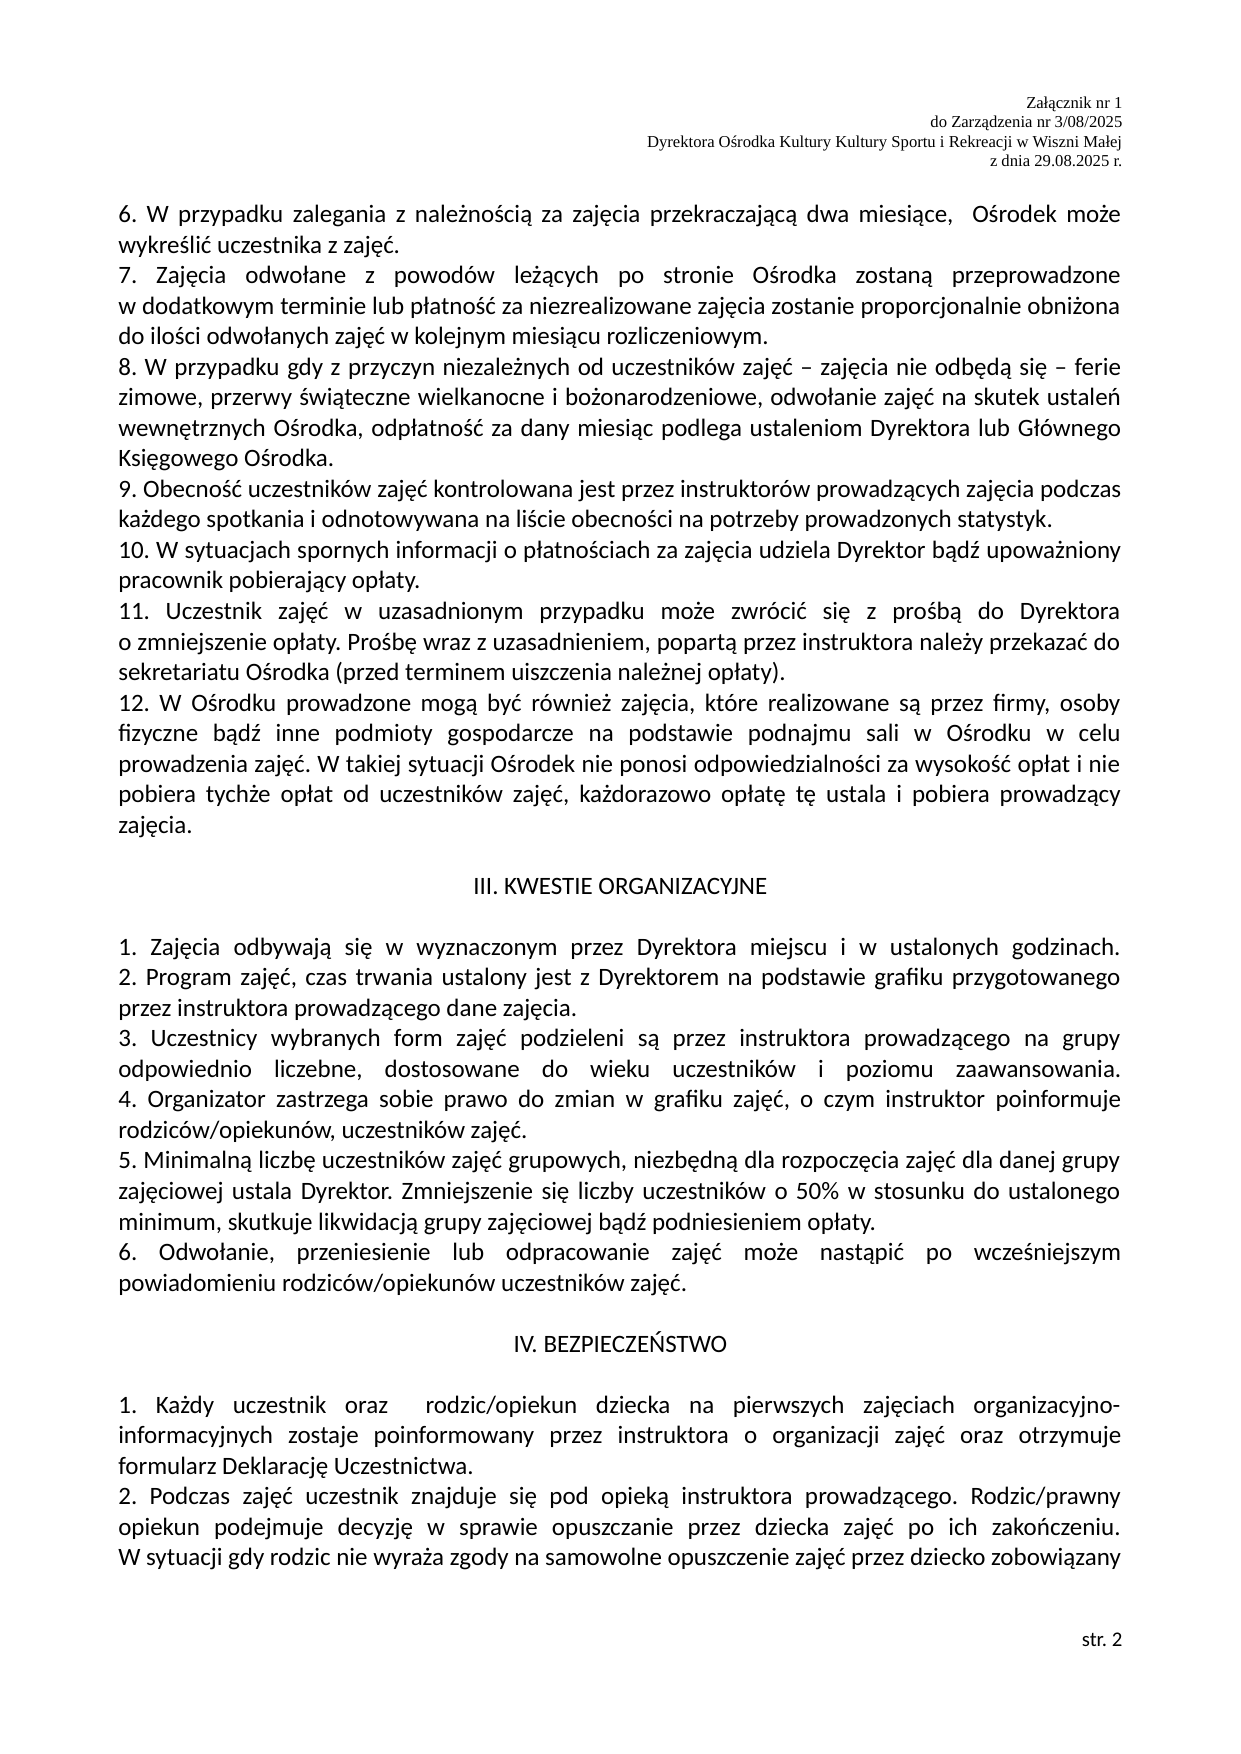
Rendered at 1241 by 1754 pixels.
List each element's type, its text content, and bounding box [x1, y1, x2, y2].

text 1. Każdy uczestnik oraz rodzic/opiekun dziecka na pierwszych zajęciach organizacyjno-informacyjnych zostaje poinformowany przez instruktora o organizacji zajęć oraz otrzymuje formularz Deklarację Uczestnictwa. [118, 1389, 1122, 1480]
text 6. Odwołanie, przeniesienie lub odpracowanie zajęć może nastąpić po wcześniejszym powiadomieniu rodziców/opiekunów uczestników zajęć. [118, 1236, 1122, 1297]
text 1. Zajęcia odbywają się w wyznaczonym przez Dyrektora miejscu i w ustalonych godzinach. 2. Program zajęć, czas trwania ustalony jest z Dyrektorem na podstawie grafiku przygotowanego przez instruktora prowadzącego dane zajęcia. [118, 931, 1122, 1022]
text 9. Obecność uczestników zajęć kontrolowana jest przez instruktorów prowadzących zajęcia podczas każdego spotkania i odnotowywana na liście obecności na potrzeby prowadzonych statystyk. [118, 473, 1122, 534]
text 2. Podczas zajęć uczestnik znajduje się pod opieką instruktora prowadzącego. Rodzic/prawny opiekun podejmuje decyzję w sprawie opuszczanie przez dziecka zajęć po ich zakończeniu. W sytuacji gdy rodzic nie wyraża zgody na samowolne opuszczenie zajęć przez dziecko zobowiązany [118, 1480, 1122, 1572]
text 6. W przypadku zalegania z należnością za zajęcia przekraczającą dwa miesiące, Ośrodek może wykreślić uczestnika z zajęć. [118, 198, 1122, 259]
text III. KWESTIE ORGANIZACYJNE [118, 870, 1122, 900]
text 5. Minimalną liczbę uczestników zajęć grupowych, niezbędną dla rozpoczęcia zajęć dla danej grupy zajęciowej ustala Dyrektor. Zmniejszenie się liczby uczestników o 50% w stosunku do ustalonego minimum, skutkuje likwidacją grupy zajęciowej bądź podniesieniem opłaty. [118, 1144, 1122, 1236]
text 8. W przypadku gdy z przyczyn niezależnych od uczestników zajęć – zajęcia nie odbędą się – ferie zimowe, przerwy świąteczne wielkanocne i bożonarodzeniowe, odwołanie zajęć na skutek ustaleń wewnętrznych Ośrodka, odpłatność za dany miesiąc podlega ustaleniom Dyrektora lub Głównego Księgowego Ośrodka. [118, 351, 1122, 473]
text IV. BEZPIECZEŃSTWO [118, 1328, 1122, 1358]
text 10. W sytuacjach spornych informacji o płatnościach za zajęcia udziela Dyrektor bądź upoważniony pracownik pobierający opłaty. [118, 534, 1122, 595]
text 11. Uczestnik zajęć w uzasadnionym przypadku może zwrócić się z prośbą do Dyrektora o zmniejszenie opłaty. Prośbę wraz z uzasadnieniem, popartą przez instruktora należy przekazać do sekretariatu Ośrodka (przed terminem uiszczenia należnej opłaty). [118, 595, 1122, 687]
text 7. Zajęcia odwołane z powodów leżących po stronie Ośrodka zostaną przeprowadzone w dodatkowym terminie lub płatność za niezrealizowane zajęcia zostanie proporcjonalnie obniżona do ilości odwołanych zajęć w kolejnym miesiącu rozliczeniowym. [118, 259, 1122, 351]
text 3. Uczestnicy wybranych form zajęć podzieleni są przez instruktora prowadzącego na grupy odpowiednio liczebne, dostosowane do wieku uczestników i poziomu zaawansowania. 4. Organizator zastrzega sobie prawo do zmian w grafiku zajęć, o czym instruktor poinformuje rodziców/opiekunów, uczestników zajęć. [118, 1022, 1122, 1144]
text 12. W Ośrodku prowadzone mogą być również zajęcia, które realizowane są przez firmy, osoby fizyczne bądź inne podmioty gospodarcze na podstawie podnajmu sali w Ośrodku w celu prowadzenia zajęć. W takiej sytuacji Ośrodek nie ponosi odpowiedzialności za wysokość opłat i nie pobiera tychże opłat od uczestników zajęć, każdorazowo opłatę tę ustala i pobiera prowadzący zajęcia. [118, 687, 1122, 839]
